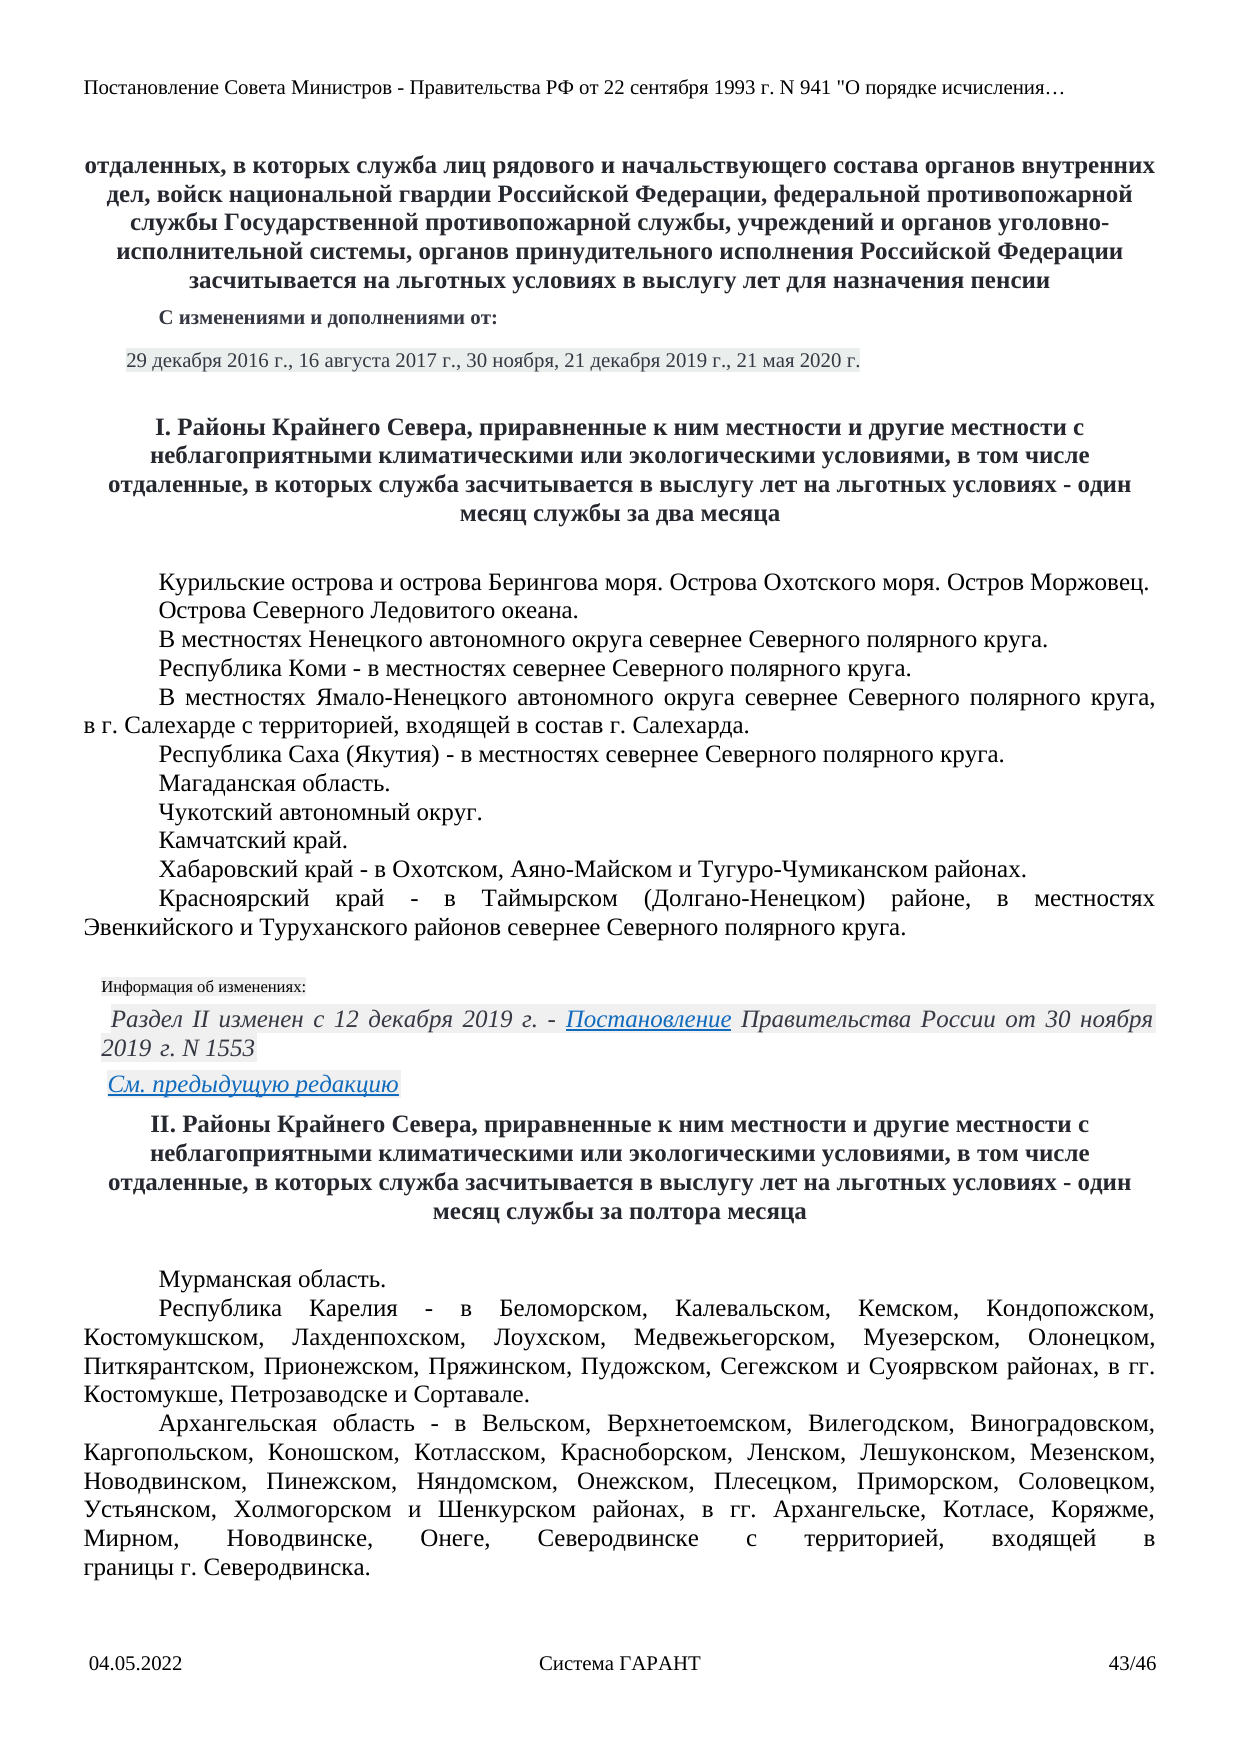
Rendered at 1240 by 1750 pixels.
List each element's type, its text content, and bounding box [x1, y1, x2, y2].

text 29 декабря 2016 г., 16 августа 2017 г., 30 ноября, 21 декабря 2019 г., 21 мая 2020 г. [121, 348, 1119, 372]
text Республика Саха (Якутия) - в местностях севернее Северного полярного круга. [83, 739, 1156, 768]
text Магаданская область. [83, 768, 1156, 797]
text Мурманская область. [83, 1264, 1156, 1293]
text Раздел II изменен с 12 декабря 2019 г. - Постановление Правительства России от 30 ноября 2019 г. N 1553 [101, 1004, 1156, 1062]
subtitle отдаленных, в которых служба лиц рядового и начальствующего состава органов внутренних дел, войск национальной гвардии Российской Федерации, федеральной противопожарной службы Государственной противопожарной службы, учреждений и органов уголовно-исполнительной системы, органов принудительного исполнения Российской Федерации засчитывается на льготных условиях в выслугу лет для назначения пенсии [83, 150, 1156, 294]
text В местностях Ямало-Ненецкого автономного округа севернее Северного полярного круга, в г. Салехарде с территорией, входящей в состав г. Салехарда. [83, 682, 1156, 739]
text Курильские острова и острова Берингова моря. Острова Охотского моря. Остров Моржовец. [83, 567, 1156, 596]
text В местностях Ненецкого автономного округа севернее Северного полярного круга. [83, 624, 1156, 653]
text Республика Карелия - в Беломорском, Калевальском, Кемском, Кондопожском, Костомукшском, Лахденпохском, Лоухском, Медвежьегорском, Муезерском, Олонецком, Питкярантском, Прионежском, Пряжинском, Пудожском, Сегежском и Суоярвском районах, в гг. Костомукше, Петрозаводске и Сортавале. [83, 1293, 1156, 1408]
text Республика Коми - в местностях севернее Северного полярного круга. [83, 653, 1156, 682]
text Архангельская область - в Вельском, Верхнетоемском, Вилегодском, Виноградовском, Каргопольском, Коношском, Котласском, Красноборском, Ленском, Лешуконском, Мезенском, Новодвинском, Пинежском, Няндомском, Онежском, Плесецком, Приморском, Соловецком, Устьянском, Холмогорском и Шенкурском районах, в гг. Архангельске, Котласе, Коряжме, Мирном, Новодвинске, Онеге, Северодвинске с территорией, входящей в границы г. Северодвинска. [83, 1408, 1156, 1581]
text Острова Северного Ледовитого океана. [83, 596, 1156, 624]
text Камчатский край. [83, 826, 1156, 854]
subtitle I. Районы Крайнего Севера, приравненные к ним местности и другие местности с неблагоприятными климатическими или экологическими условиями, в том числе отдаленные, в которых служба засчитывается в выслугу лет на льготных условиях - один месяц службы за два месяца [83, 412, 1156, 527]
text Красноярский край - в Таймырском (Долгано-Ненецком) районе, в местностях Эвенкийского и Туруханского районов севернее Северного полярного круга. [83, 883, 1156, 941]
text Чукотский автономный округ. [83, 797, 1156, 826]
text См. предыдущую редакцию [101, 1069, 1156, 1098]
text Хабаровский край - в Охотском, Аяно-Майском и Тугуро-Чумиканском районах. [83, 854, 1156, 883]
text Информация об изменениях: [101, 977, 1156, 996]
text С изменениями и дополнениями от: [83, 305, 1156, 329]
subtitle II. Районы Крайнего Севера, приравненные к ним местности и другие местности с неблагоприятными климатическими или экологическими условиями, в том числе отдаленные, в которых служба засчитывается в выслугу лет на льготных условиях - один месяц службы за полтора месяца [83, 1109, 1156, 1224]
